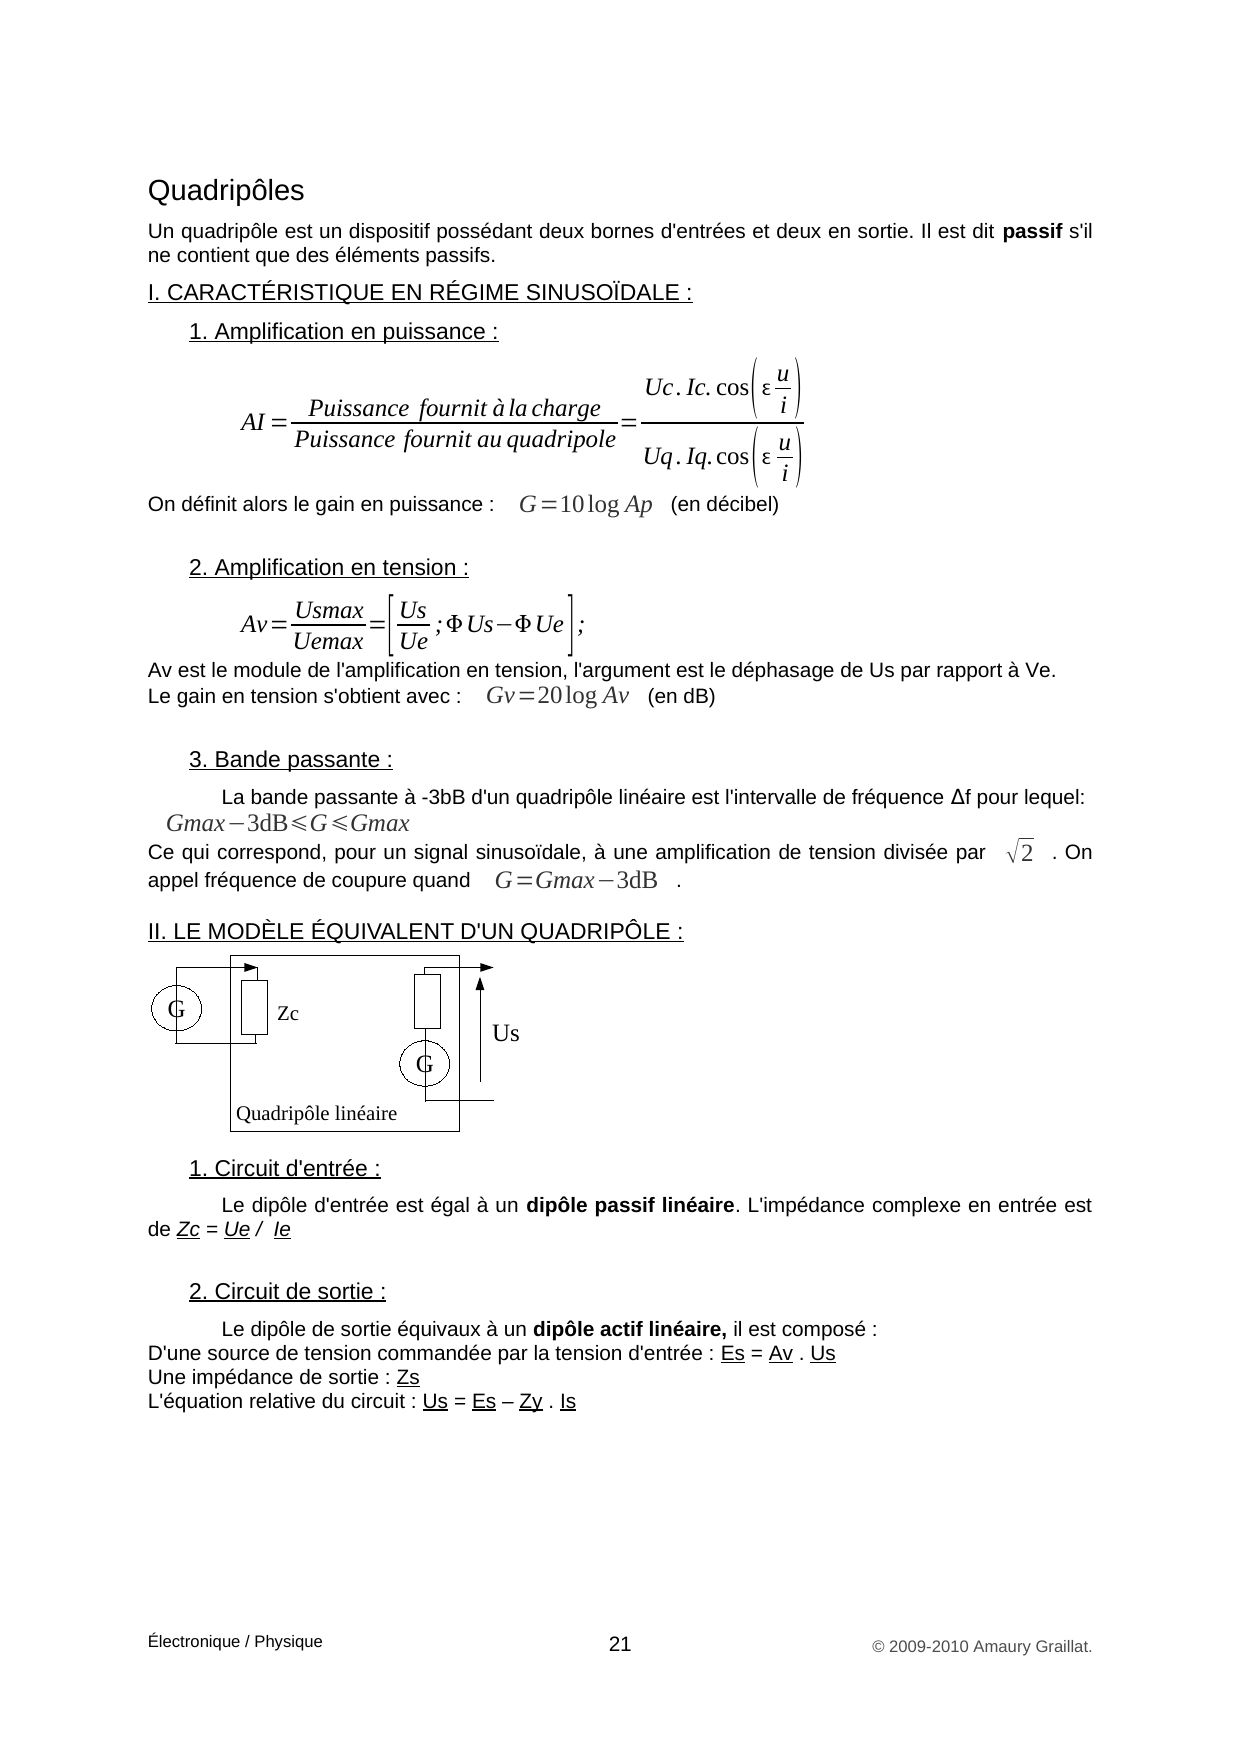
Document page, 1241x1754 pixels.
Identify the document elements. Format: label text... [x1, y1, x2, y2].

text L'équation relative du circuit : Us = Es – Zy . Is [148, 1388, 1093, 1412]
subtitle II. Le modèle équivalent d'un quadripôle : [148, 918, 1093, 944]
subtitle 2. Circuit de sortie : [189, 1278, 1093, 1304]
text D'une source de tension commandée par la tension d'entrée : Es = Av . Us [148, 1341, 1093, 1364]
subtitle 3. Bande passante : [189, 746, 1093, 772]
text On définit alors le gain en puissance : (en décibel) [148, 490, 1093, 518]
text Un quadripôle est un dispositif possédant deux bornes d'entrées et deux en sortie. Il est dit passif s'il ne contient que des éléments passifs. [148, 219, 1093, 267]
subtitle I. Caractéristique en régime sinusoïdale : [148, 279, 1093, 305]
subtitle 1. Amplification en puissance : [189, 318, 1093, 344]
subtitle Quadripôles [148, 173, 1093, 206]
text Le dipôle de sortie équivaux à un dipôle actif linéaire, il est composé : [148, 1317, 1093, 1341]
subtitle 1. Circuit d'entrée : [189, 1154, 1093, 1181]
text Une impédance de sortie : Zs [148, 1364, 1093, 1388]
text Av est le module de l'amplification en tension, l'argument est le déphasage de Us par rapport à Ve. [148, 658, 1093, 682]
text La bande passante à -3bB d'un quadripôle linéaire est l'intervalle de fréquence Δf pour lequel: [148, 785, 1093, 809]
text Ce qui correspond, pour un signal sinusoïdale, à une amplification de tension divisée par. On appel fréquence de coupure quand . [148, 837, 1093, 894]
text Le dipôle d'entrée est égal à un dipôle passif linéaire. L'impédance complexe en entrée est de Zc = Ue / Ie [148, 1193, 1093, 1241]
text Le gain en tension s'obtient avec : (en dB) [148, 682, 1093, 709]
subtitle 2. Amplification en tension : [189, 554, 1093, 581]
